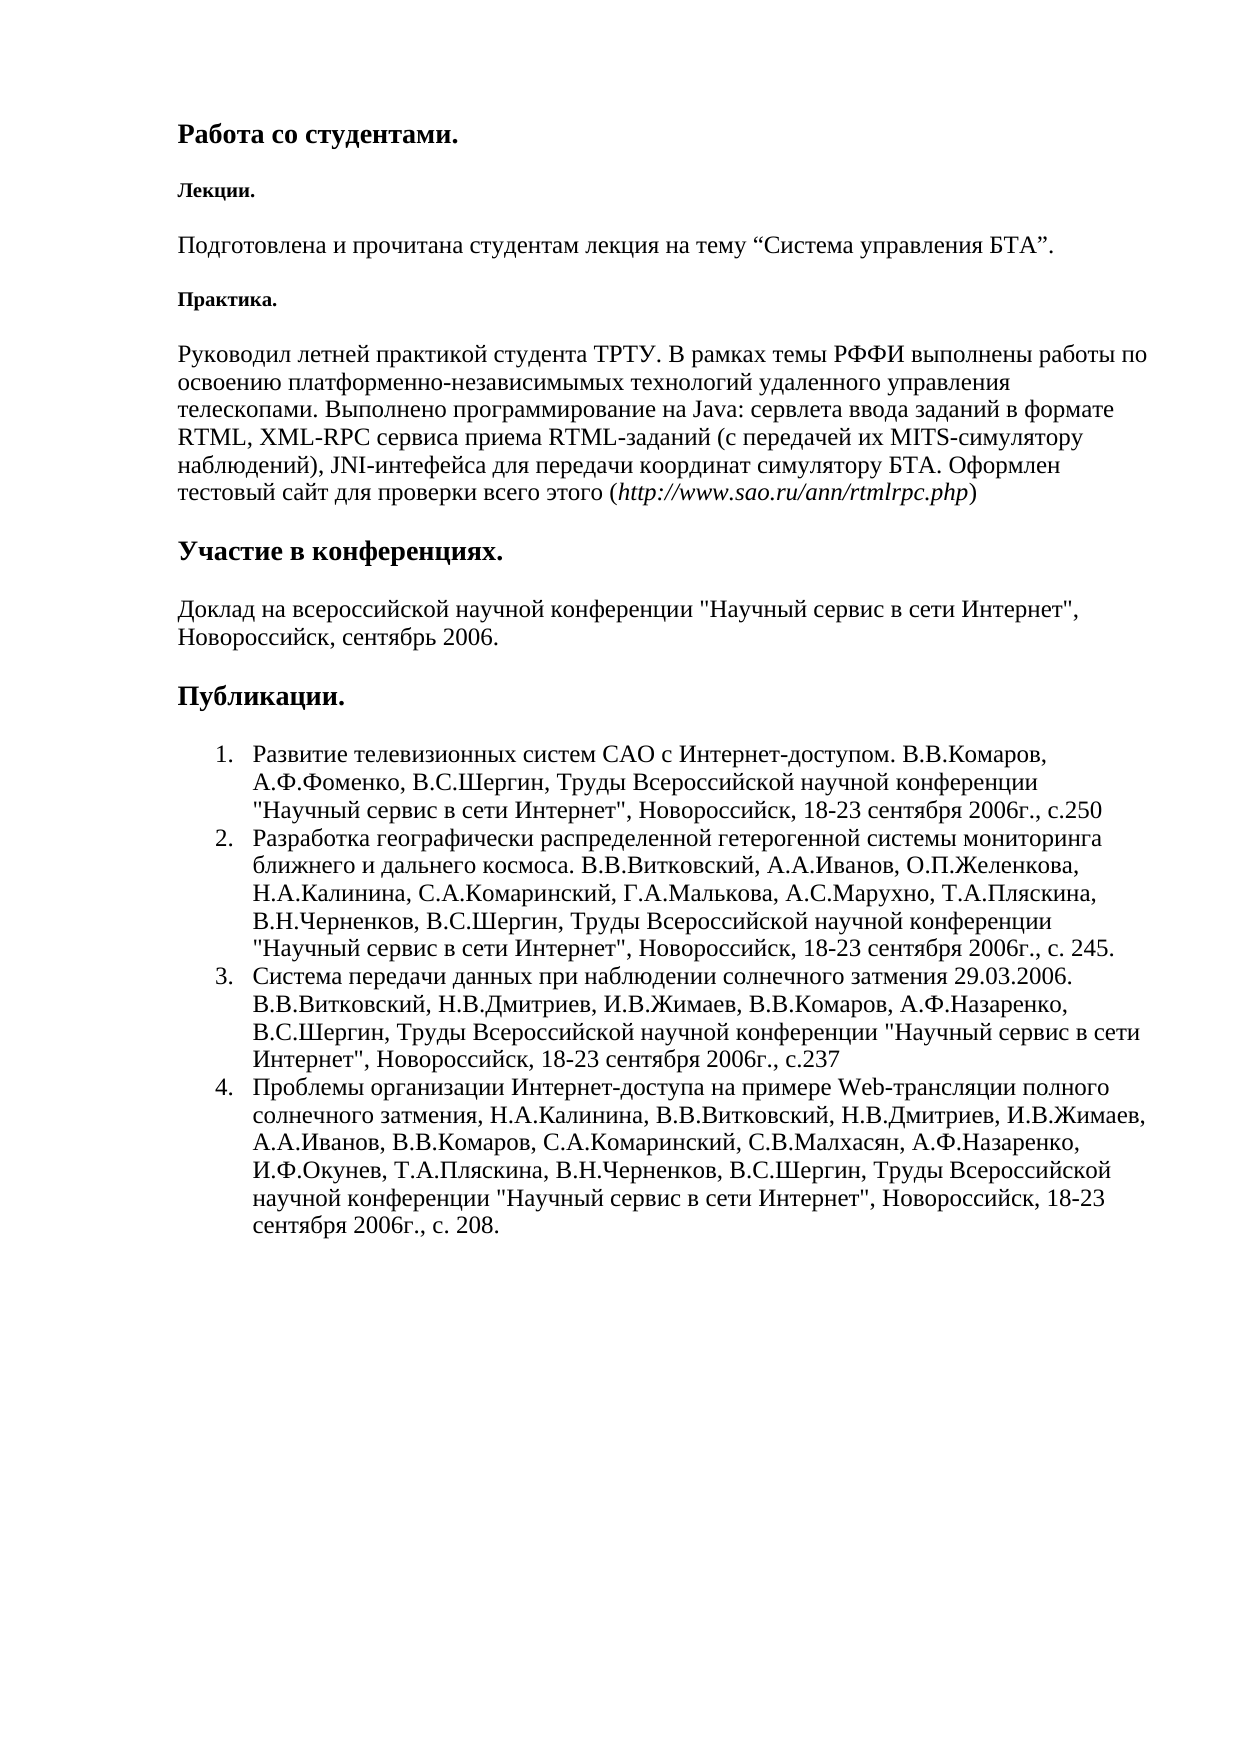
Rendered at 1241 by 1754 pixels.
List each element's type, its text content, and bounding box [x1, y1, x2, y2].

subtitle Участие в конференциях. [177, 535, 1152, 566]
subtitle Лекции. [177, 178, 1152, 202]
text Подготовлена и прочитана студентам лекция на тему “Система управления БТА”. [177, 231, 1152, 258]
subtitle Публикации. [177, 680, 1152, 711]
subtitle Работа со студентами. [177, 118, 1152, 149]
subtitle Практика. [177, 288, 1152, 311]
text Доклад на всероссийской научной конференции "Научный сервис в сети Интернет", Новороссийск, сентябрь 2006. [177, 596, 1152, 651]
list Проблемы организации Интернет-доступа на примере Web-трансляции полного солнечного затмения, Н.А.Калинина, В.В.Витковский, Н.В.Дмитриев, И.В.Жимаев, А.А.Иванов, В.В.Комаров, С.А.Комаринский, С.В.Малхасян, А.Ф.Назаренко, И.Ф.Окунев, Т.А.Пляскина, В.Н.Черненков, В.С.Шергин, Труды Всероссийской научной конференции "Научный сервис в сети Интернет", Новороссийск, 18-23 сентября 2006г., с. 208. [215, 1073, 1152, 1239]
list Система передачи данных при наблюдении солнечного затмения 29.03.2006. В.В.Витковский, Н.В.Дмитриев, И.В.Жимаев, В.В.Комаров, А.Ф.Назаренко, В.С.Шергин, Труды Всероссийской научной конференции "Научный сервис в сети Интернет", Новороссийск, 18-23 сентября 2006г., с.237 [215, 962, 1152, 1073]
text Руководил летней практикой студента ТРТУ. В рамках темы РФФИ выполнены работы по освоению платформенно-независимымых технологий удаленного управления телескопами. Выполнено программирование на Java: сервлета ввода заданий в формате RTML, XML-RPC сервиса приема RTML-заданий (с передачей их MITS-симулятору наблюдений), JNI-интефейса для передачи координат симулятору БТА. Оформлен тестовый сайт для проверки всего этого (http://www.sao.ru/ann/rtmlrpc.php) [177, 340, 1152, 506]
list Разработка географически распределенной гетерогенной системы мониторинга ближнего и дальнего космоса. В.В.Витковский, А.А.Иванов, О.П.Желенкова, Н.А.Калинина, С.А.Комаринский, Г.А.Малькова, А.С.Марухно, Т.А.Пляскина, В.Н.Черненков, В.С.Шергин, Труды Всероссийской научной конференции "Научный сервис в сети Интернет", Новороссийск, 18-23 сентября 2006г., с. 245. [215, 824, 1152, 962]
list Развитие телевизионных систем САО с Интернет-доступом. В.В.Комаров, А.Ф.Фоменко, В.С.Шергин, Труды Всероссийской научной конференции "Научный сервис в сети Интернет", Новороссийск, 18-23 сентября 2006г., с.250 [215, 741, 1152, 824]
